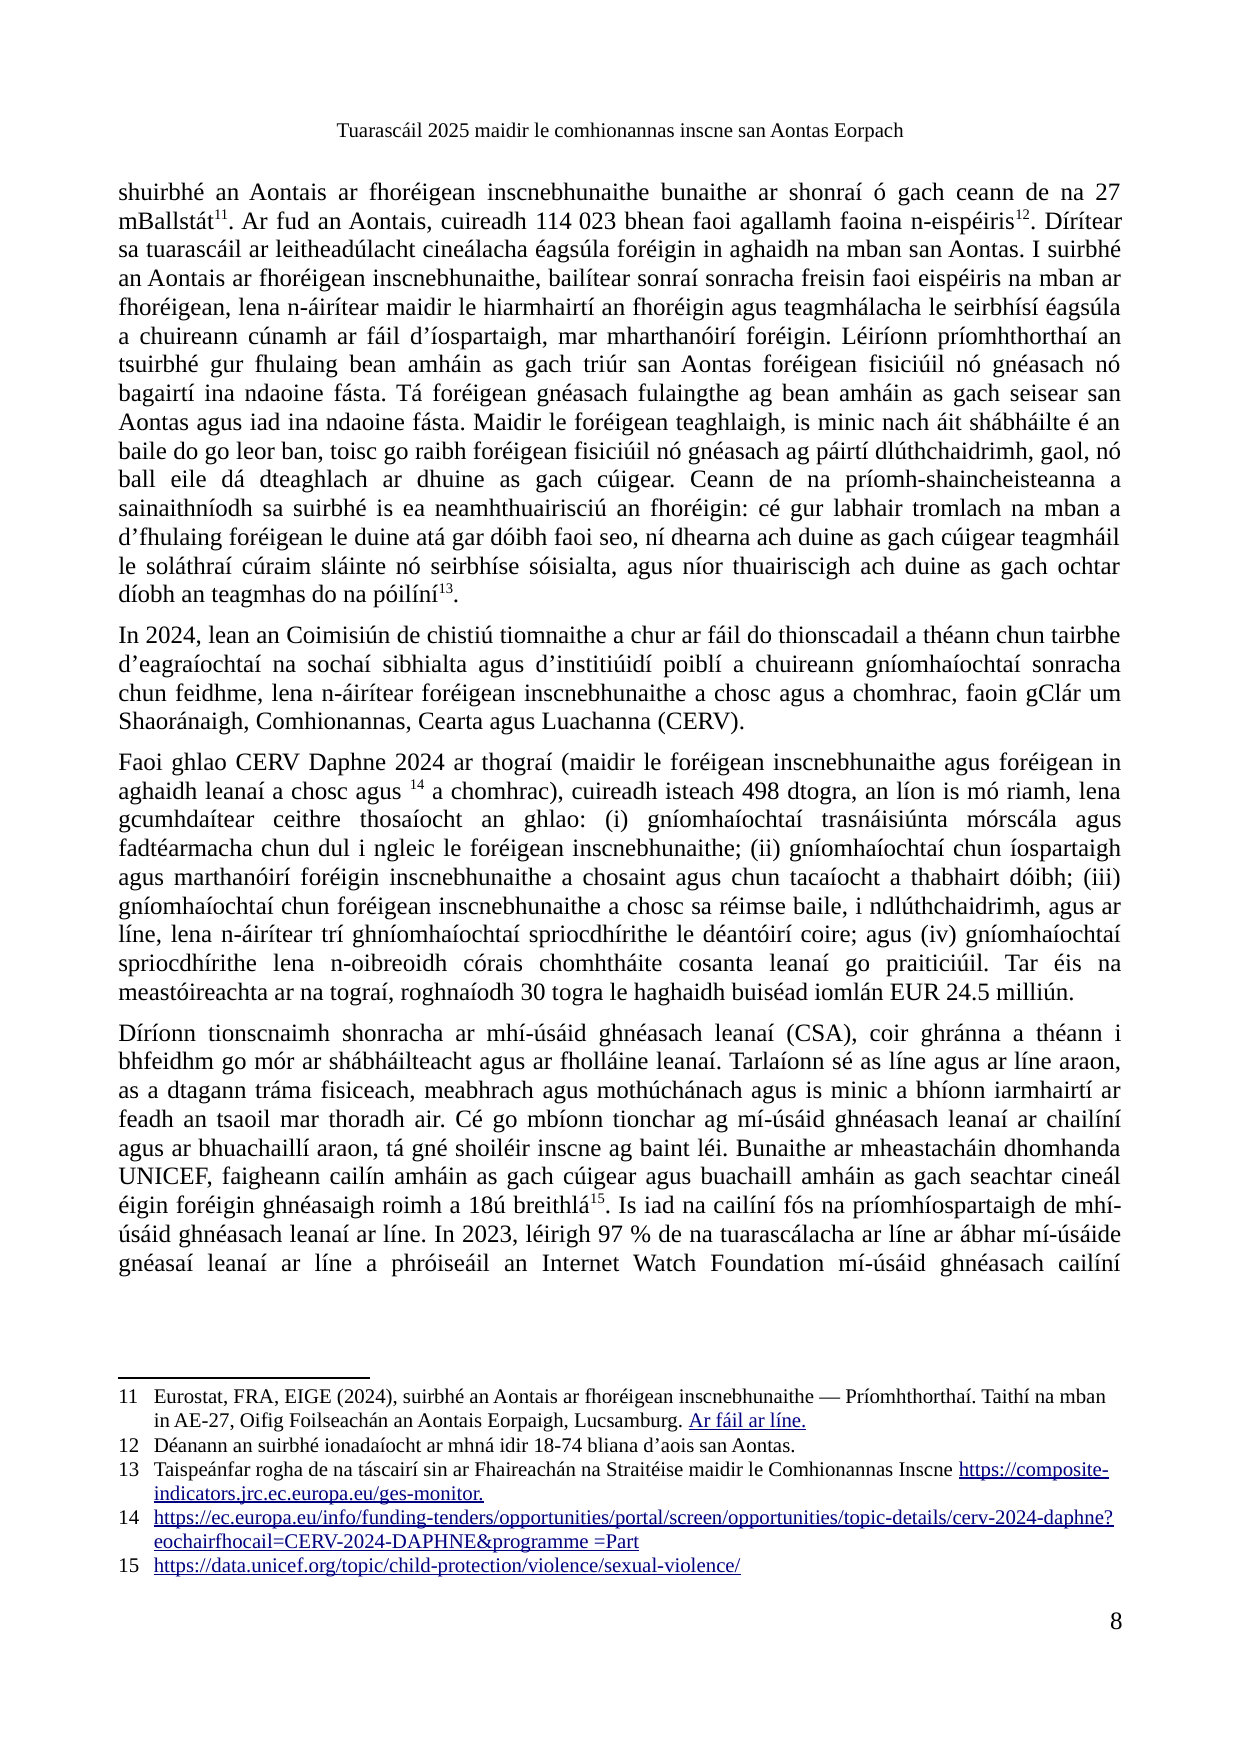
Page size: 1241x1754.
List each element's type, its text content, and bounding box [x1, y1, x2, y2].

text shuirbhé an Aontais ar fhoréigean inscnebhunaithe bunaithe ar shonraí ó gach ceann de na 27 mBallstát. Ar fud an Aontais, cuireadh 114 023 bhean faoi agallamh faoina n-eispéiris. Dírítear sa tuarascáil ar leitheadúlacht cineálacha éagsúla foréigin in aghaidh na mban san Aontas. I suirbhé an Aontais ar fhoréigean inscnebhunaithe, bailítear sonraí sonracha freisin faoi eispéiris na mban ar fhoréigean, lena n-áirítear maidir le hiarmhairtí an fhoréigin agus teagmhálacha le seirbhísí éagsúla a chuireann cúnamh ar fáil d’íospartaigh, mar mharthanóirí foréigin. Léiríonn príomhthorthaí an tsuirbhé gur fhulaing bean amháin as gach triúr san Aontas foréigean fisiciúil nó gnéasach nó bagairtí ina ndaoine fásta. Tá foréigean gnéasach fulaingthe ag bean amháin as gach seisear san Aontas agus iad ina ndaoine fásta. Maidir le foréigean teaghlaigh, is minic nach áit shábháilte é an baile do go leor ban, toisc go raibh foréigean fisiciúil nó gnéasach ag páirtí dlúthchaidrimh, gaol, nó ball eile dá dteaghlach ar dhuine as gach cúigear. Ceann de na príomh-shaincheisteanna a sainaithníodh sa suirbhé is ea neamhthuairisciú an fhoréigin: cé gur labhair tromlach na mban a d’fhulaing foréigean le duine atá gar dóibh faoi seo, ní dhearna ach duine as gach cúigear teagmháil le soláthraí cúraim sláinte nó seirbhíse sóisialta, agus níor thuairiscigh ach duine as gach ochtar díobh an teagmhas do na póilíní. [118, 177, 1122, 608]
text Déanann an suirbhé ionadaíocht ar mhná idir 18-74 bliana d’aois san Aontas. [118, 1432, 1122, 1457]
text Eurostat, FRA, EIGE (2024), suirbhé an Aontais ar fhoréigean inscnebhunaithe — Príomhthorthaí. Taithí na mban in AE-27, Oifig Foilseachán an Aontais Eorpaigh, Lucsamburg. Ar fáil ar líne. [118, 1384, 1122, 1432]
text https://ec.europa.eu/info/funding-tenders/opportunities/portal/screen/opportunities/topic-details/cerv-2024-daphne?eochairfhocail=CERV-2024-DAPHNE&programme =Part [118, 1505, 1122, 1553]
text Taispeánfar rogha de na táscairí sin ar Fhaireachán na Straitéise maidir le Comhionannas Inscne https://composite-indicators.jrc.ec.europa.eu/ges-monitor. [118, 1457, 1122, 1505]
text Faoi ghlao CERV Daphne 2024 ar thograí (maidir le foréigean inscnebhunaithe agus foréigean in aghaidh leanaí a chosc agus a chomhrac), cuireadh isteach 498 dtogra, an líon is mó riamh, lena gcumhdaítear ceithre thosaíocht an ghlao: (i) gníomhaíochtaí trasnáisiúnta mórscála agus fadtéarmacha chun dul i ngleic le foréigean inscnebhunaithe; (ii) gníomhaíochtaí chun íospartaigh agus marthanóirí foréigin inscnebhunaithe a chosaint agus chun tacaíocht a thabhairt dóibh; (iii) gníomhaíochtaí chun foréigean inscnebhunaithe a chosc sa réimse baile, i ndlúthchaidrimh, agus ar líne, lena n-áirítear trí ghníomhaíochtaí spriocdhírithe le déantóirí coire; agus (iv) gníomhaíochtaí spriocdhírithe lena n-oibreoidh córais chomhtháite cosanta leanaí go praiticiúil. Tar éis na meastóireachta ar na tograí, roghnaíodh 30 togra le haghaidh buiséad iomlán EUR 24.5 milliún. [118, 747, 1122, 1006]
text Díríonn tionscnaimh shonracha ar mhí-úsáid ghnéasach leanaí (CSA), coir ghránna a théann i bhfeidhm go mór ar shábháilteacht agus ar fholláine leanaí. Tarlaíonn sé as líne agus ar líne araon, as a dtagann tráma fisiceach, meabhrach agus mothúchánach agus is minic a bhíonn iarmhairtí ar feadh an tsaoil mar thoradh air. Cé go mbíonn tionchar ag mí-úsáid ghnéasach leanaí ar chailíní agus ar bhuachaillí araon, tá gné shoiléir inscne ag baint léi. Bunaithe ar mheastacháin dhomhanda UNICEF, faigheann cailín amháin as gach cúigear agus buachaill amháin as gach seachtar cineál éigin foréigin ghnéasaigh roimh a 18ú breithlá. Is iad na cailíní fós na príomhíospartaigh de mhí-úsáid ghnéasach leanaí ar líne. In 2023, léirigh 97 % de na tuarascálacha ar líne ar ábhar mí-úsáide gnéasaí leanaí ar líne a phróiseáil an Internet Watch Foundation mí-úsáid ghnéasach cailíní amháin. Maidir le ciontóirí, cé go bhfuil sonraí leitheadúlachta gann, léirítear i roinnt staidéar go bhféadfadh neamhord péidifileach a bheith ag thart ar 3 % den daonra fireann. [118, 1018, 1122, 1305]
text https://data.unicef.org/topic/child-protection/violence/sexual-violence/ [118, 1553, 1122, 1577]
text In 2024, lean an Coimisiún de chistiú tiomnaithe a chur ar fáil do thionscadail a théann chun tairbhe d’eagraíochtaí na sochaí sibhialta agus d’institiúidí poiblí a chuireann gníomhaíochtaí sonracha chun feidhme, lena n-áirítear foréigean inscnebhunaithe a chosc agus a chomhrac, faoin gClár um Shaoránaigh, Comhionannas, Cearta agus Luachanna (CERV). [118, 620, 1122, 735]
